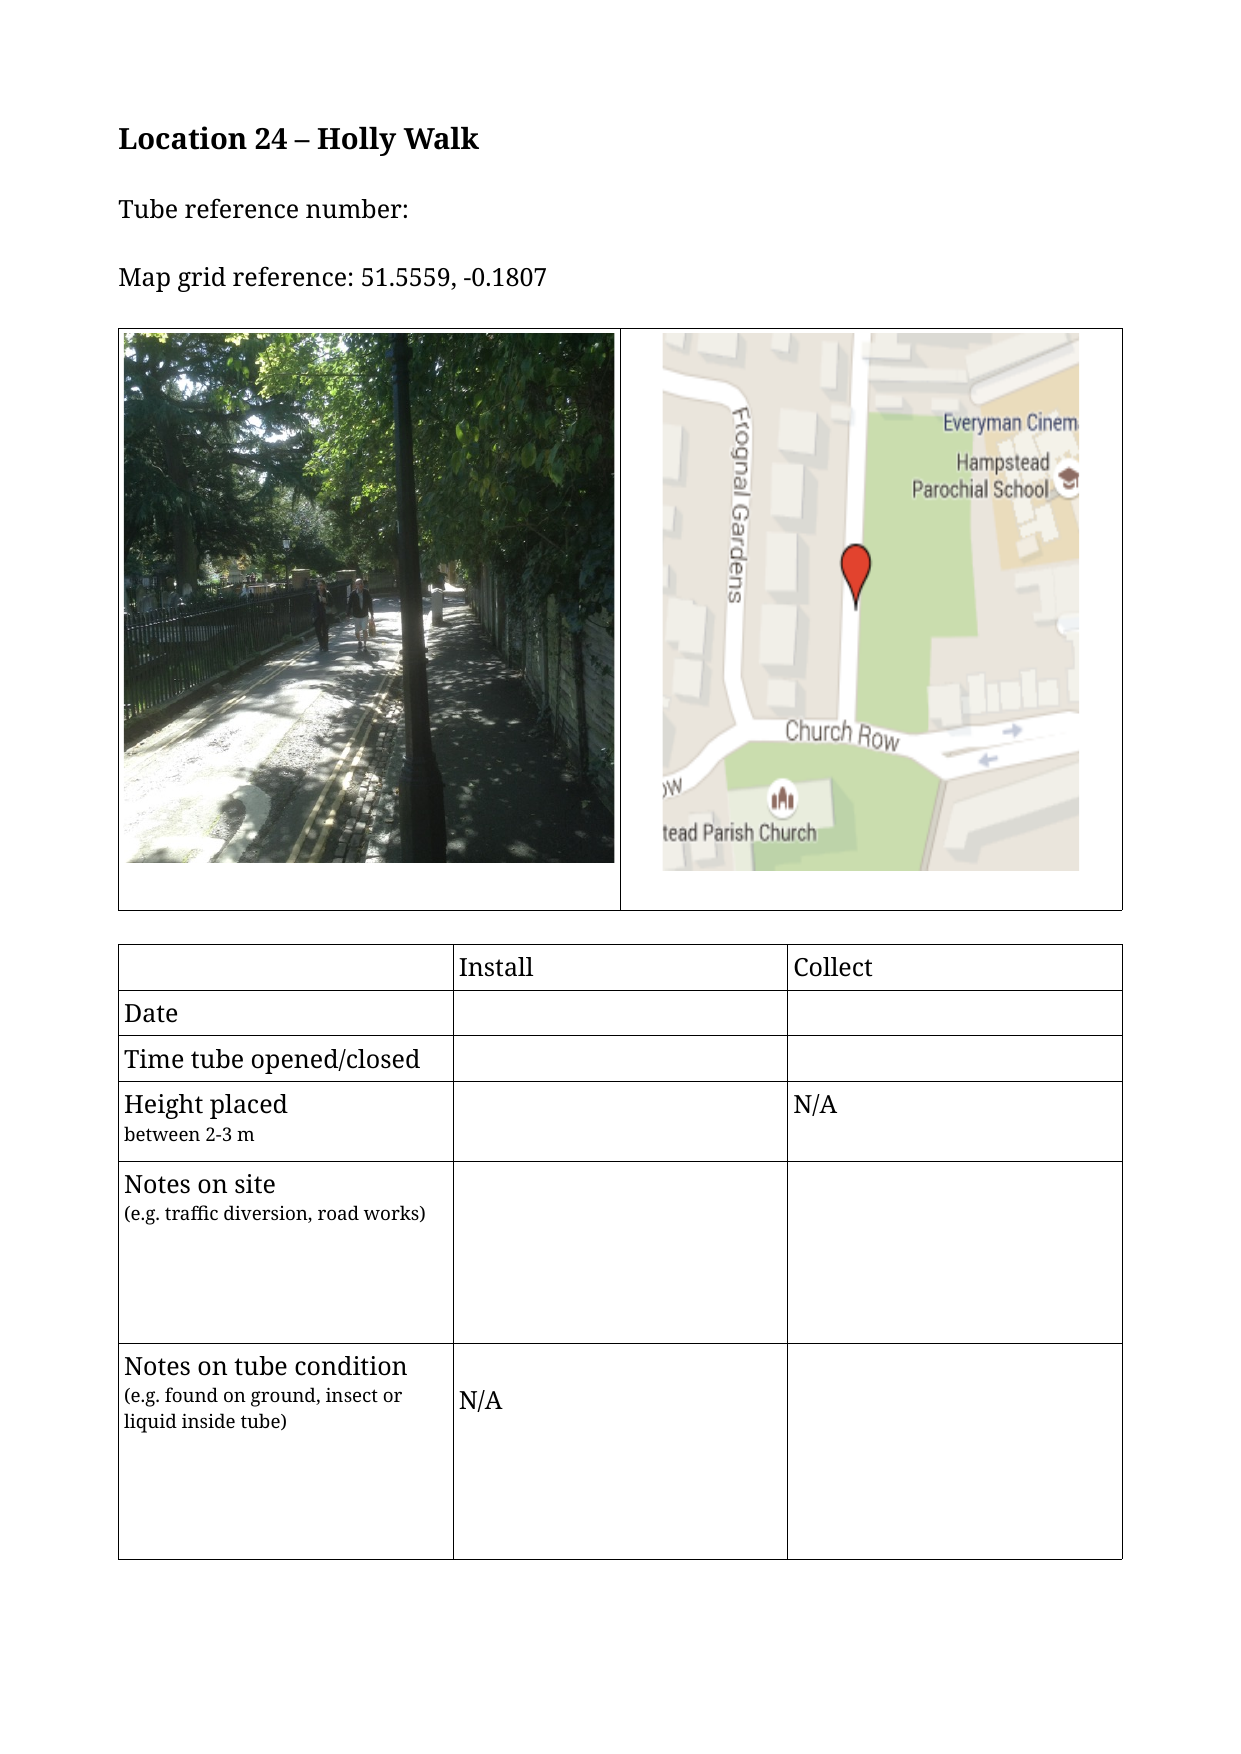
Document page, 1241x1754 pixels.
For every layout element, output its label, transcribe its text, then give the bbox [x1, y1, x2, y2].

table_header [621, 329, 1122, 910]
table_cell [788, 1162, 1122, 1343]
table_cell Notes on site (e.g. traffic diversion, road works) [119, 1162, 453, 1343]
table_cell Date [119, 991, 453, 1035]
table_cell Time tube opened/closed [119, 1036, 453, 1081]
table_header Collect [788, 945, 1122, 990]
table_cell [788, 991, 1122, 1035]
table_cell N/A [454, 1344, 787, 1558]
text Location 24 – Holly Walk [118, 118, 1122, 158]
table_cell [454, 1036, 787, 1081]
picture [123, 333, 615, 863]
text Map grid reference: 51.5559, -0.1807 [118, 260, 1122, 294]
table_cell Height placed between 2-3 m [119, 1082, 453, 1161]
table_cell [788, 1344, 1122, 1558]
picture [662, 333, 1080, 871]
table_header Install [454, 945, 787, 990]
table_cell Notes on tube condition (e.g. found on ground, insect or liquid inside tube) [119, 1344, 453, 1558]
table_cell N/A [788, 1082, 1122, 1161]
table_cell [454, 991, 787, 1035]
table_header [119, 329, 620, 910]
table_cell [454, 1162, 787, 1343]
table_cell [788, 1036, 1122, 1081]
table_header [119, 945, 453, 990]
text Tube reference number: [118, 192, 1122, 226]
table_cell [454, 1082, 787, 1161]
